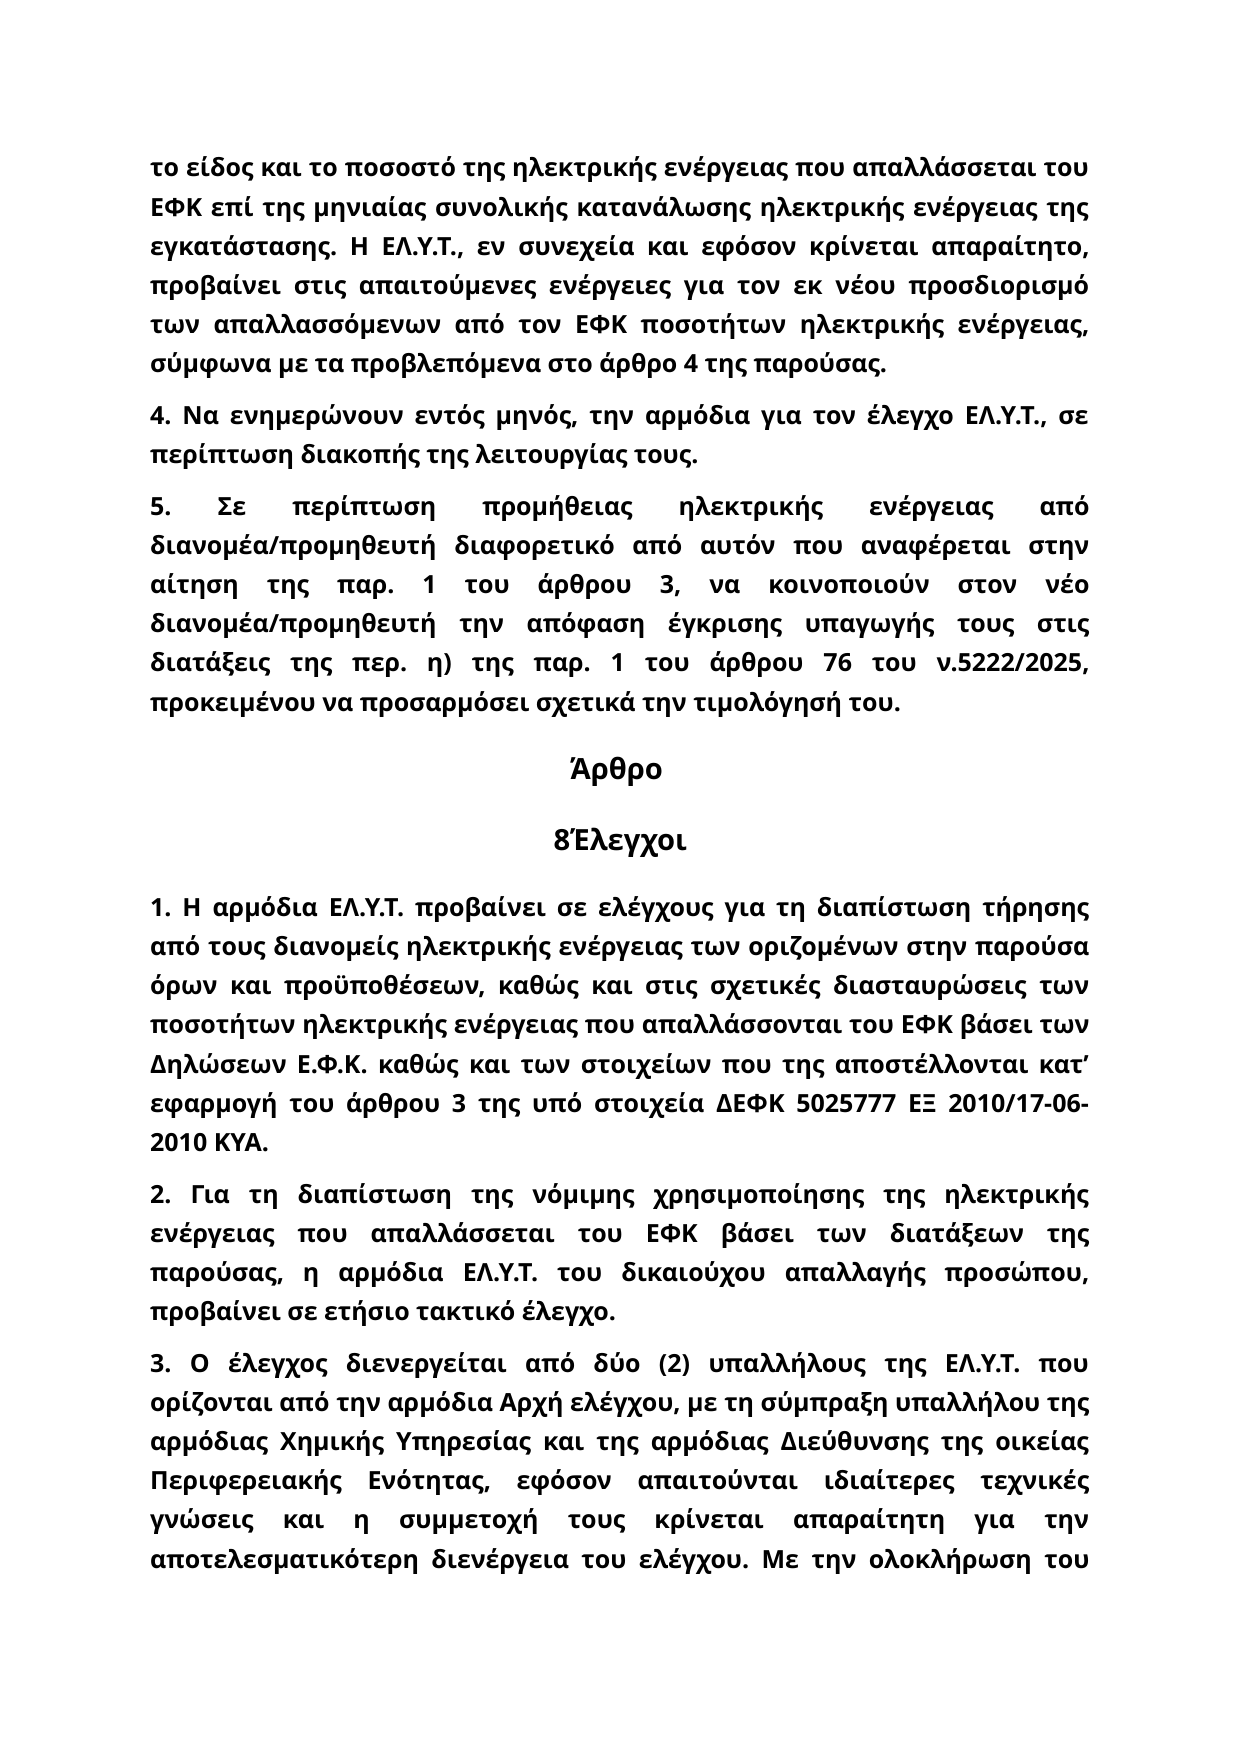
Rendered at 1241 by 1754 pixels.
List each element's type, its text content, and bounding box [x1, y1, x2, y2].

subtitle 8Έλεγχοι [150, 819, 1090, 859]
text 5. Σε περίπτωση προμήθειας ηλεκτρικής ενέργειας από διανομέα/προμηθευτή διαφορετικό από αυτόν που αναφέρεται στην αίτηση της παρ. 1 του άρθρου 3, να κοινοποιούν στον νέο διανομέα/προμηθευτή την απόφαση έγκρισης υπαγωγής τους στις διατάξεις της περ. η) της παρ. 1 του άρθρου 76 του ν.5222/2025, προκειμένου να προσαρμόσει σχετικά την τιμολόγησή του. [150, 488, 1090, 718]
text 4. Να ενημερώνουν εντός μηνός, την αρμόδια για τον έλεγχο ΕΛ.Υ.Τ., σε περίπτωση διακοπής της λειτουργίας τους. [150, 397, 1090, 471]
text 3. Ο έλεγχος διενεργείται από δύο (2) υπαλλήλους της ΕΛ.Υ.Τ. που ορίζονται από την αρμόδια Αρχή ελέγχου, με τη σύμπραξη υπαλλήλου της αρμόδιας Χημικής Υπηρεσίας και της αρμόδιας Διεύθυνσης της οικείας Περιφερειακής Ενότητας, εφόσον απαιτούνται ιδιαίτερες τεχνικές γνώσεις και η συμμετοχή τους κρίνεται απαραίτητη για την αποτελεσματικότερη διενέργεια του ελέγχου. Με την ολοκλήρωση του [150, 1345, 1090, 1575]
text το είδος και το ποσοστό της ηλεκτρικής ενέργειας που απαλλάσσεται του ΕΦΚ επί της μηνιαίας συνολικής κατανάλωσης ηλεκτρικής ενέργειας της εγκατάστασης. Η ΕΛ.Υ.Τ., εν συνεχεία και εφόσον κρίνεται απαραίτητο, προβαίνει στις απαιτούμενες ενέργειες για τον εκ νέου προσδιορισμό των απαλλασσόμενων από τον ΕΦΚ ποσοτήτων ηλεκτρικής ενέργειας, σύμφωνα με τα προβλεπόμενα στο άρθρο 4 της παρούσας. [150, 150, 1090, 380]
text 1. Η αρμόδια ΕΛ.Υ.Τ. προβαίνει σε ελέγχους για τη διαπίστωση τήρησης από τους διανομείς ηλεκτρικής ενέργειας των οριζομένων στην παρούσα όρων και προϋποθέσεων, καθώς και στις σχετικές διασταυρώσεις των ποσοτήτων ηλεκτρικής ενέργειας που απαλλάσσονται του ΕΦΚ βάσει των Δηλώσεων Ε.Φ.Κ. καθώς και των στοιχείων που της αποστέλλονται κατ’ εφαρμογή του άρθρου 3 της υπό στοιχεία ΔΕΦΚ 5025777 ΕΞ 2010/17-06-2010 ΚΥΑ. [150, 889, 1090, 1159]
subtitle Άρθρο [150, 748, 1090, 788]
text 2. Για τη διαπίστωση της νόμιμης χρησιμοποίησης της ηλεκτρικής ενέργειας που απαλλάσσεται του ΕΦΚ βάσει των διατάξεων της παρούσας, η αρμόδια ΕΛ.Υ.Τ. του δικαιούχου απαλλαγής προσώπου, προβαίνει σε ετήσιο τακτικό έλεγχο. [150, 1176, 1090, 1328]
